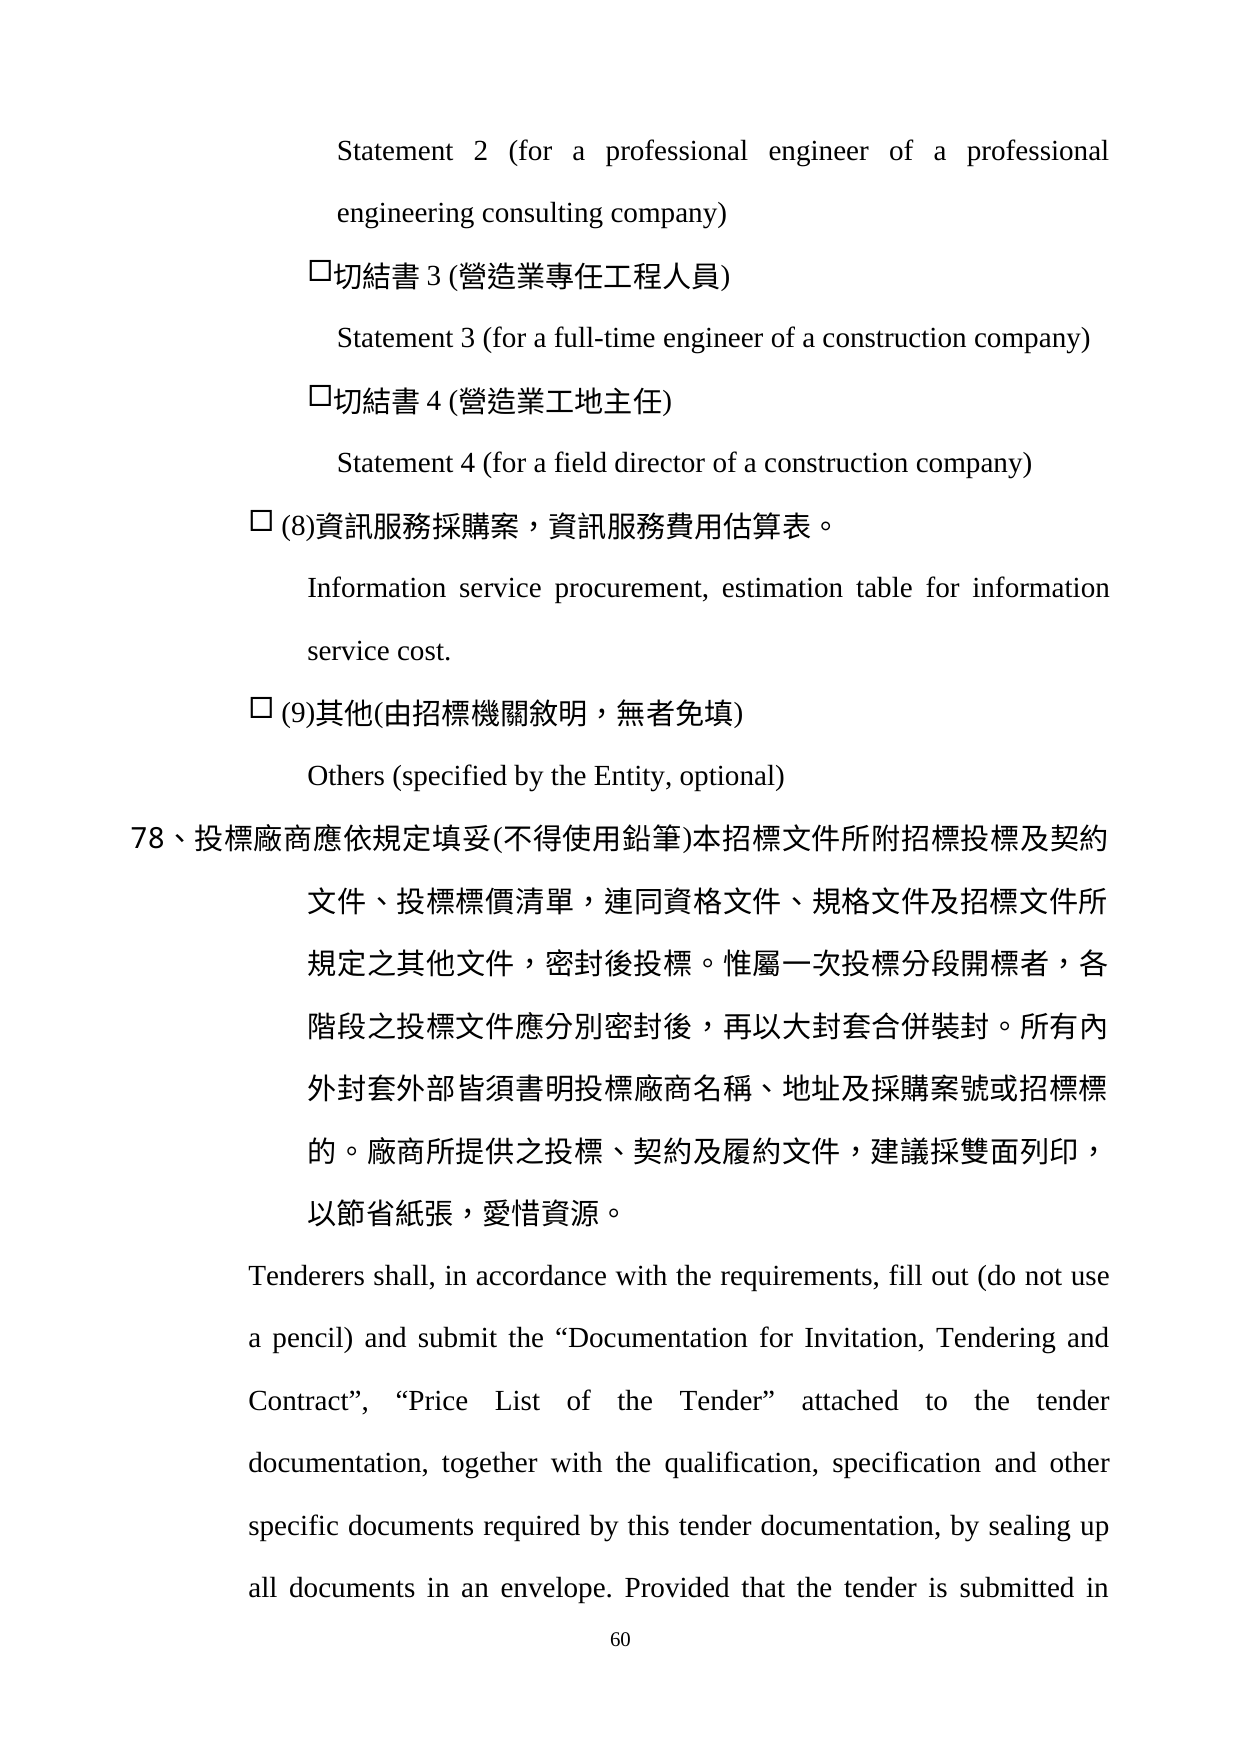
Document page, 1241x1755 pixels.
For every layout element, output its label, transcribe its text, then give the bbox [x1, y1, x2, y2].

text  (8)資訊服務採購案，資訊服務費用估算表。 [248, 483, 1110, 545]
text  (9)其他(由招標機關敘明，無者免填) [248, 670, 1110, 733]
text 切結書4 (營造業工地主任) [307, 358, 1110, 420]
text Statement 4 (for a field director of a construction company) [337, 420, 1110, 483]
text Others (specified by the Entity, optional) [307, 733, 1110, 795]
text Statement 2 (for a professional engineer of a professional engineering consulting company) [337, 108, 1110, 233]
text Information service procurement, estimation table for information service cost. [307, 545, 1110, 670]
text Statement 3 (for a full-time engineer of a construction company) [337, 295, 1110, 358]
list 投標廠商應依規定填妥(不得使用鉛筆)本招標文件所附招標投標及契約文件、投標標價清單，連同資格文件、規格文件及招標文件所規定之其他文件，密封後投標。惟屬一次投標分段開標者，各階段之投標文件應分別密封後，再以大封套合併裝封。所有內外封套外部皆須書明投標廠商名稱、地址及採購案號或招標標的。廠商所提供之投標、契約及履約文件，建議採雙面列印，以節省紙張，愛惜資源。 [130, 795, 1110, 1233]
text Tenderers shall, in accordance with the requirements, fill out (do not use a pencil) and submit the “Documentation for Invitation, Tendering and Contract”, “Price List of the Tender” attached to the tender documentation, together with the qualification, specification and other specific documents required by this tender documentation, by sealing up all documents in an envelope. Provided that the tender is submitted in [248, 1233, 1110, 1608]
text 切結書3 (營造業專任工程人員) [307, 233, 1110, 295]
